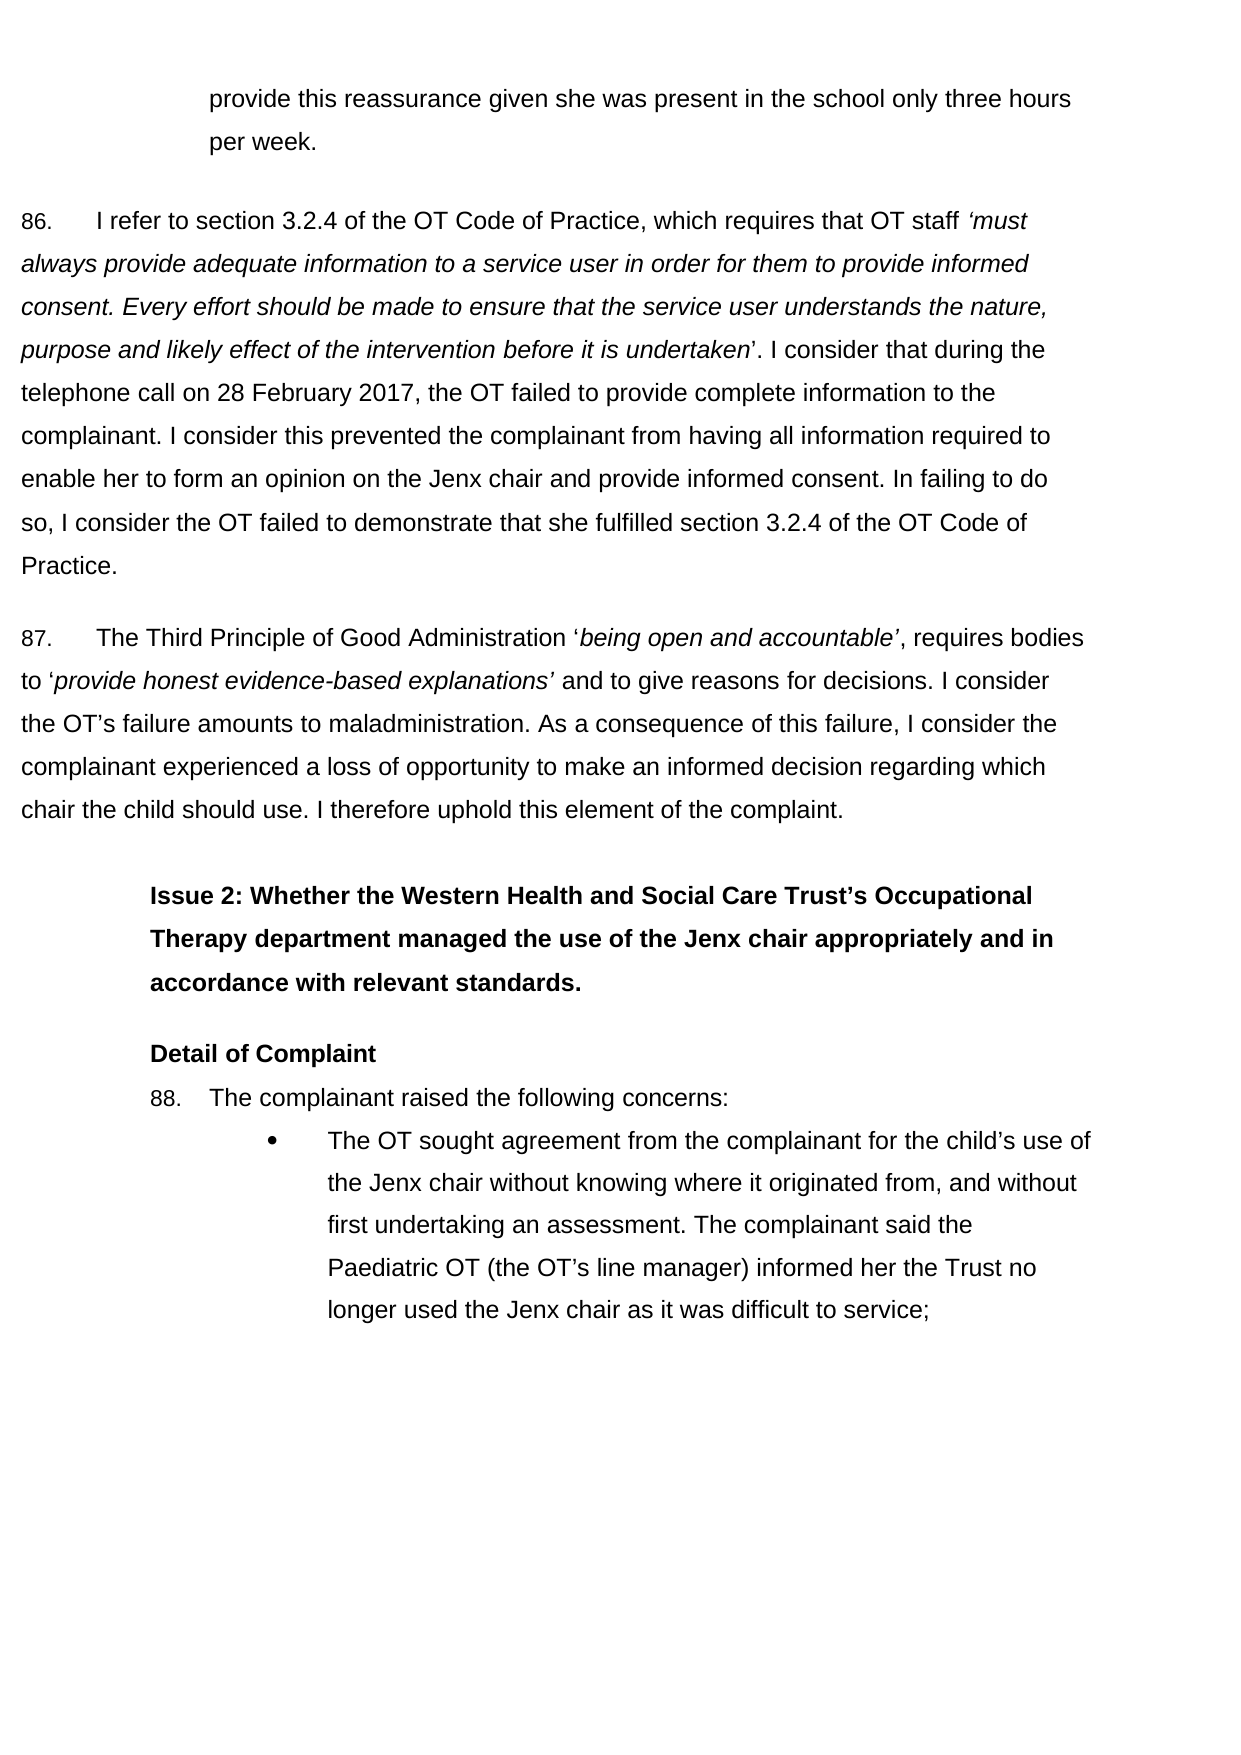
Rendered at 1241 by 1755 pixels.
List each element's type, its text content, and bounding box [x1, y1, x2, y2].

list The complainant raised the following concerns: [150, 1083, 1107, 1111]
list I refer to section 3.2.4 of the OT Code of Practice, which requires that OT staff ‘must always provide adequate information to a service user in order for them to provide informed consent. Every effort should be made to ensure that the service user understands the nature, purpose and likely effect of the intervention before it is undertaken’. I consider that during the telephone call on 28 February 2017, the OT failed to provide complete information to the complainant. I consider this prevented the complainant from having all information required to enable her to form an opinion on the Jenx chair and provide informed consent. In failing to do so, I consider the OT failed to demonstrate that she fulfilled section 3.2.4 of the OT Code of Practice. [21, 206, 1084, 579]
subtitle Issue 2: Whether the Western Health and Social Care Trust’s Occupational Therapy department managed the use of the Jenx chair appropriately and in accordance with relevant standards. [150, 881, 1107, 996]
list The OT sought agreement from the complainant for the child’s use of the Jenx chair without knowing where it originated from, and without first undertaking an assessment. The complainant said the Paediatric OT (the OT’s line manager) informed her the Trust no longer used the Jenx chair as it was difficult to service; [268, 1126, 1091, 1323]
text Detail of Complaint [150, 1039, 1107, 1068]
text provide this reassurance given she was present in the school only three hours per week. [209, 83, 1082, 155]
list The Third Principle of Good Administration ‘being open and accountable’, requires bodies to ‘provide honest evidence-based explanations’ and to give reasons for decisions. I consider the OT’s failure amounts to maladministration. As a consequence of this failure, I consider the complainant experienced a loss of opportunity to make an informed decision regarding which chair the child should use. I therefore uphold this element of the complaint. [21, 623, 1086, 824]
